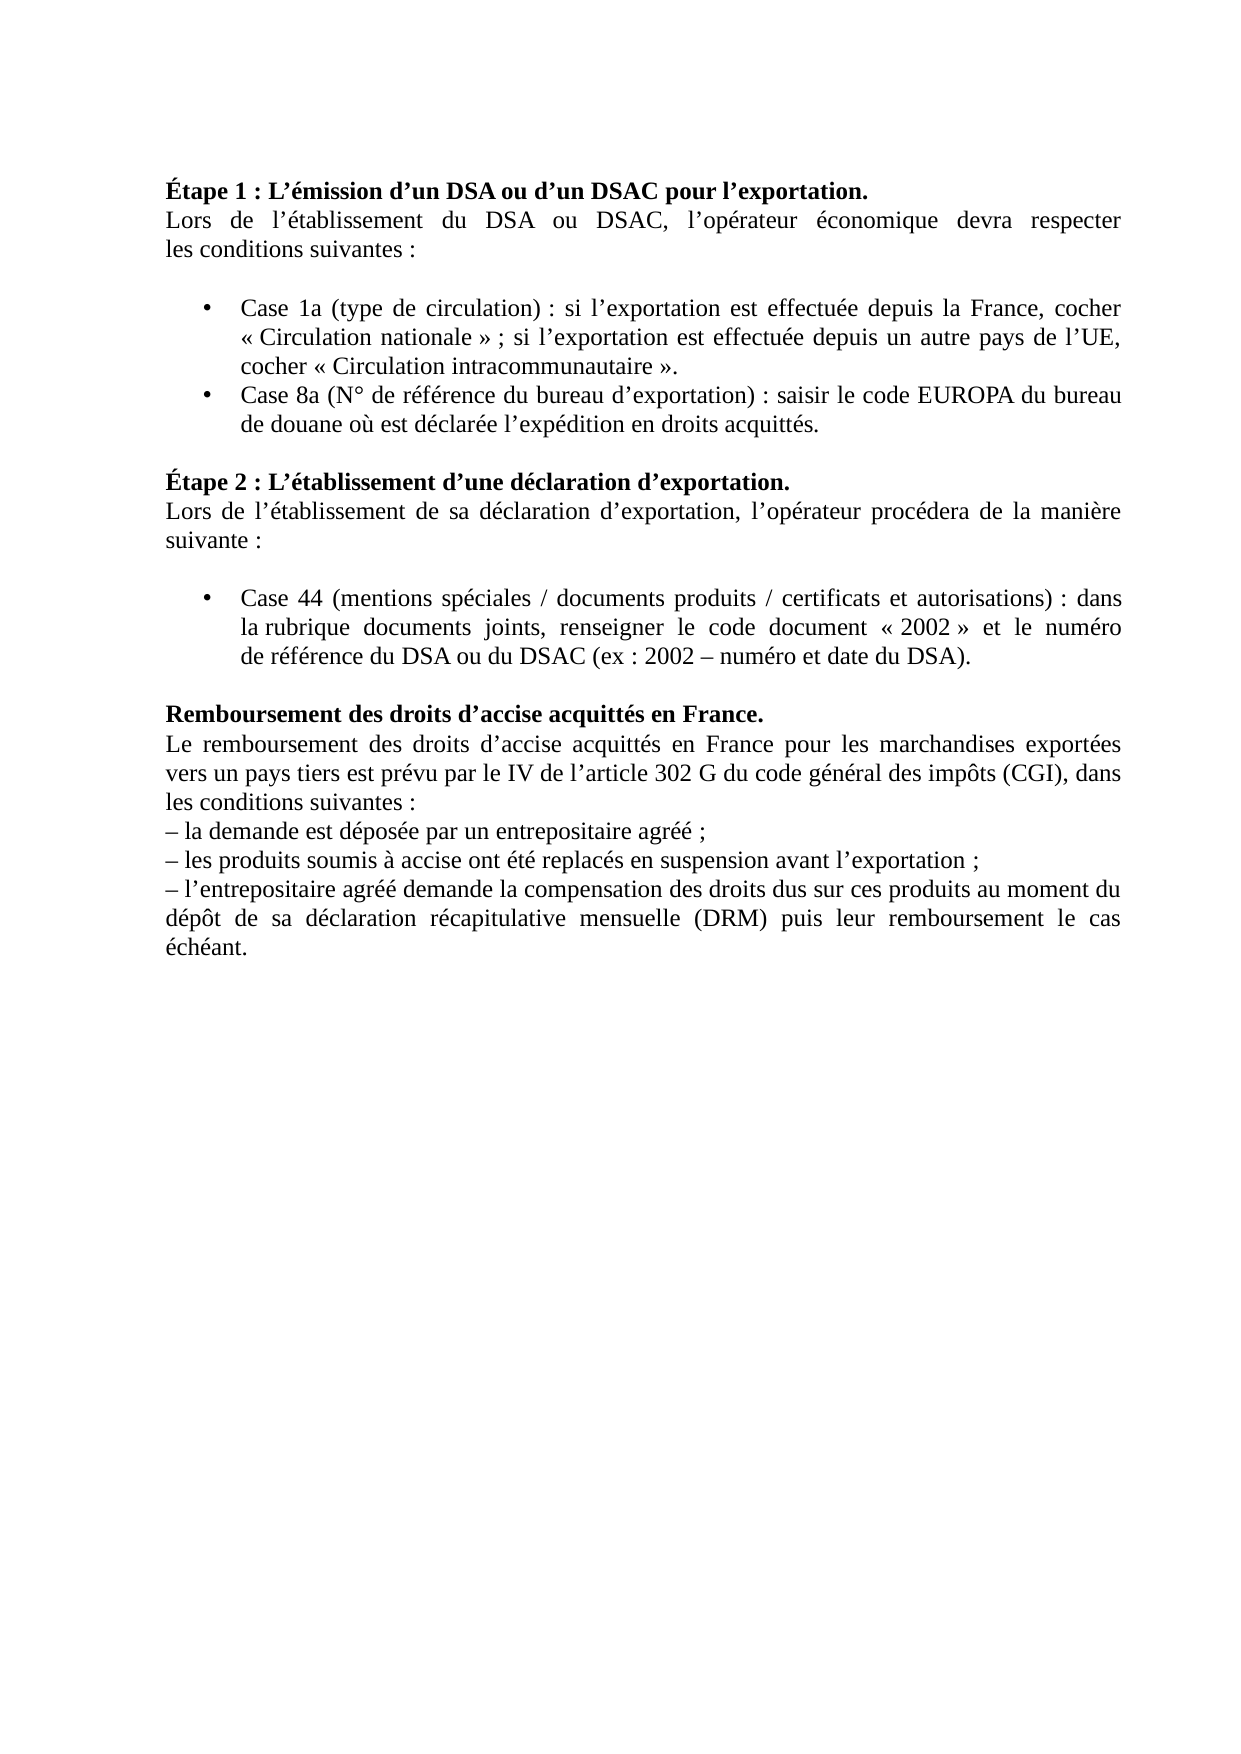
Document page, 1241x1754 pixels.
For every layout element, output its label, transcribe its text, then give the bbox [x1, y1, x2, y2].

text Le remboursement des droits d’accise acquittés en France pour les marchandises exportées vers un pays tiers est prévu par le IV de l’article 302 G du code général des impôts (CGI), dans les conditions suivantes : [165, 728, 1122, 816]
list Case 44 (mentions spéciales / documents produits / certificats et autorisations) : dans la rubrique documents joints, renseigner le code document « 2002 » et le numéro de référence du DSA ou du DSAC (ex : 2002 – numéro et date du DSA). [203, 583, 1122, 670]
text – l’entrepositaire agréé demande la compensation des droits dus sur ces produits au moment du dépôt de sa déclaration récapitulative mensuelle (DRM) puis leur remboursement le cas échéant. [165, 874, 1122, 961]
text Étape 1 : L’émission d’un DSA ou d’un DSAC pour l’exportation. [165, 176, 1122, 205]
text Remboursement des droits d’accise acquittés en France. [165, 699, 1122, 728]
text Lors de l’établissement du DSA ou DSAC, l’opérateur économique devra respecter les conditions suivantes : [165, 205, 1122, 263]
text – les produits soumis à accise ont été replacés en suspension avant l’exportation ; [165, 845, 1122, 874]
text – la demande est déposée par un entrepositaire agréé ; [165, 816, 1122, 845]
text Étape 2 : L’établissement d’une déclaration d’exportation. [165, 467, 1122, 496]
list Case 8a (N° de référence du bureau d’exportation) : saisir le code EUROPA du bureau de douane où est déclarée l’expédition en droits acquittés. [203, 380, 1122, 438]
text Lors de l’établissement de sa déclaration d’exportation, l’opérateur procédera de la manière suivante : [165, 496, 1122, 554]
list Case 1a (type de circulation) : si l’exportation est effectuée depuis la France, cocher « Circulation nationale » ; si l’exportation est effectuée depuis un autre pays de l’UE, cocher « Circulation intracommunautaire ». [203, 292, 1122, 380]
